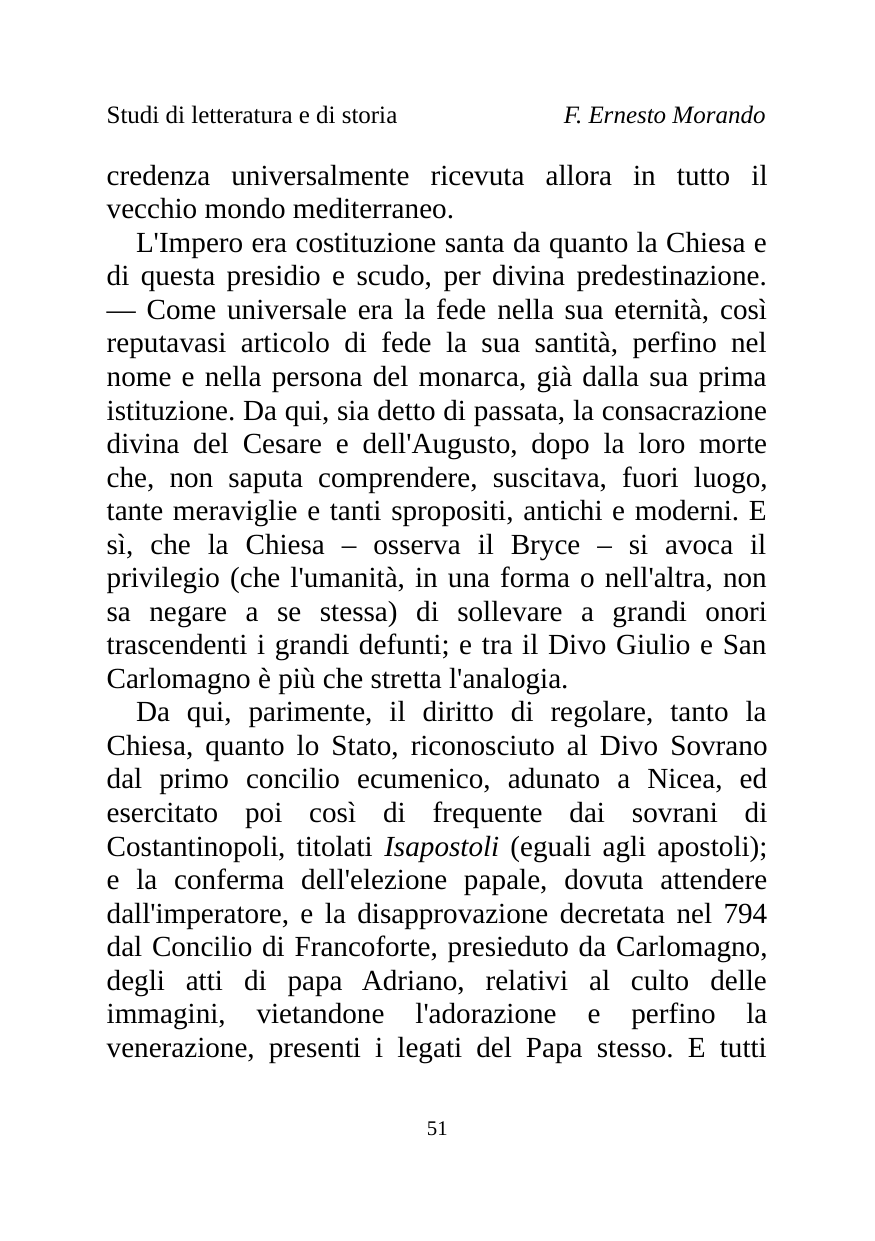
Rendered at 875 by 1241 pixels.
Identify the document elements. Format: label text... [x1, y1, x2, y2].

text credenza universalmente ricevuta allora in tutto il vecchio mondo mediterraneo. [106, 158, 768, 225]
text L'Impero era costituzione santa da quanto la Chiesa e di questa presidio e scudo, per divina predestinazione. — Come universale era la fede nella sua eternità, così reputavasi articolo di fede la sua santità, perfino nel nome e nella persona del monarca, già dalla sua prima istituzione. Da qui, sia detto di passata, la consacrazione divina del Cesare e dell'Augusto, dopo la loro morte che, non saputa comprendere, suscitava, fuori luogo, tante meraviglie e tanti spropositi, antichi e moderni. E sì, che la Chiesa – osserva il Bryce – si avoca il privilegio (che l'umanità, in una forma o nell'altra, non sa negare a se stessa) di sollevare a grandi onori trascendenti i grandi defunti; e tra il Divo Giulio e San Carlomagno è più che stretta l'analogia. [106, 225, 768, 694]
text Da qui, parimente, il diritto di regolare, tanto la Chiesa, quanto lo Stato, riconosciuto al Divo Sovrano dal primo concilio ecumenico, adunato a Nicea, ed esercitato poi così di frequente dai sovrani di Costantinopoli, titolati Isapostoli (eguali agli apostoli); e la conferma dell'elezione papale, dovuta attendere dall'imperatore, e la disapprovazione decretata nel 794 dal Concilio di Francoforte, presieduto da Carlomagno, degli atti di papa Adriano, relativi al culto delle immagini, vietandone l'adorazione e perfino la venerazione, presenti i legati del Papa stesso. E tutti [106, 694, 768, 1063]
